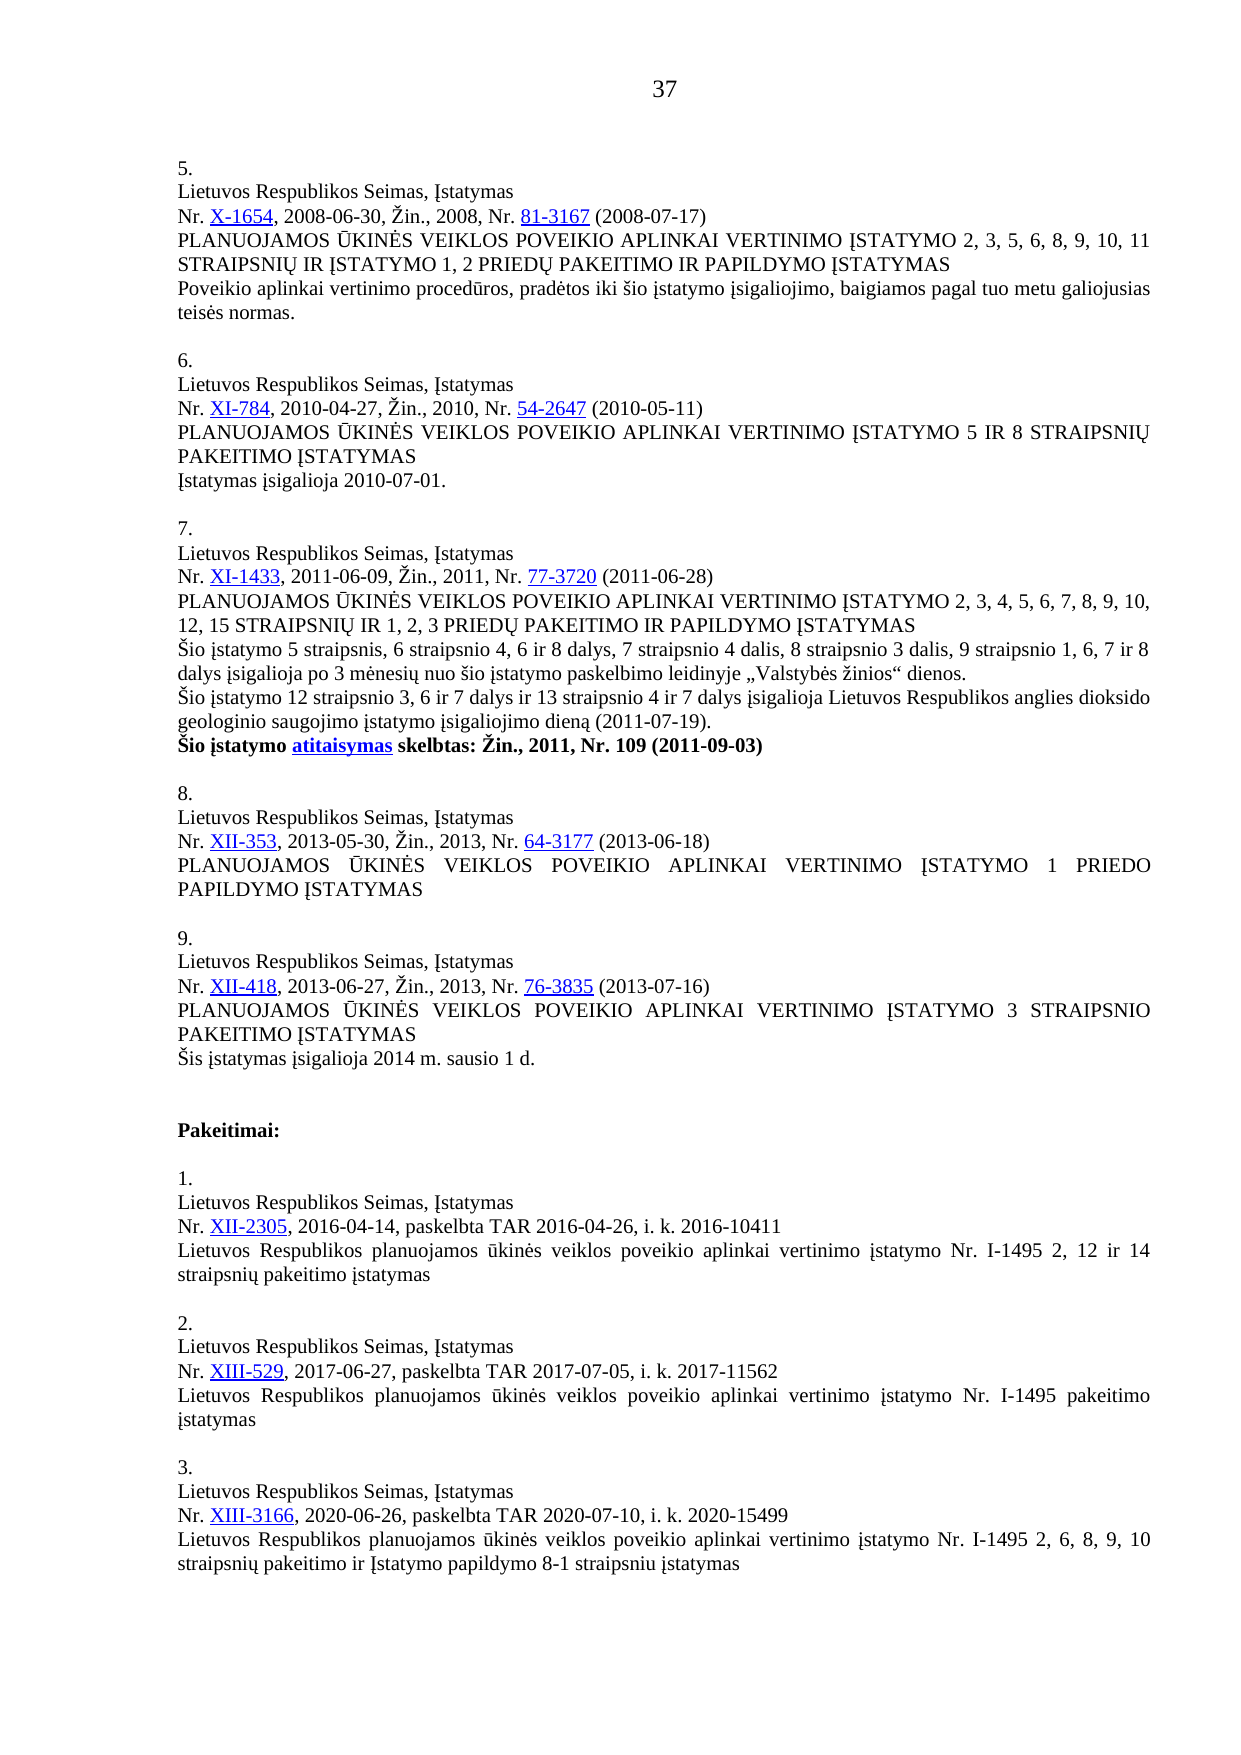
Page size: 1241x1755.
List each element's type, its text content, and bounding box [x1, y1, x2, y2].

text Poveikio aplinkai vertinimo procedūros, pradėtos iki šio įstatymo įsigaliojimo, baigiamos pagal tuo metu galiojusias teisės normas. [177, 276, 1152, 324]
text Šio įstatymo atitaisymas skelbtas: Žin., 2011, Nr. 109 (2011-09-03) [177, 733, 1152, 757]
text Lietuvos Respublikos Seimas, Įstatymas [177, 949, 1152, 973]
text Šis įstatymas įsigalioja 2014 m. sausio 1 d. [177, 1046, 1152, 1070]
text Nr. X-1654, 2008-06-30, Žin., 2008, Nr. 81-3167 (2008-07-17) [177, 203, 1152, 228]
text Pakeitimai: [177, 1118, 1152, 1142]
text 7. [177, 516, 1152, 540]
text 9. [177, 925, 1152, 949]
text Lietuvos Respublikos Seimas, Įstatymas [177, 540, 1152, 564]
text Šio įstatymo 5 straipsnis, 6 straipsnio 4, 6 ir 8 dalys, 7 straipsnio 4 dalis, 8 straipsnio 3 dalis, 9 straipsnio 1, 6, 7 ir 8 dalys įsigalioja po 3 mėnesių nuo šio įstatymo paskelbimo leidinyje „Valstybės žinios“ dienos. [177, 637, 1152, 685]
text Lietuvos Respublikos planuojamos ūkinės veiklos poveikio aplinkai vertinimo įstatymo Nr. I-1495 2, 6, 8, 9, 10 straipsnių pakeitimo ir Įstatymo papildymo 8-1 straipsniu įstatymas [177, 1527, 1152, 1575]
text Lietuvos Respublikos planuojamos ūkinės veiklos poveikio aplinkai vertinimo įstatymo Nr. I-1495 2, 12 ir 14 straipsnių pakeitimo įstatymas [177, 1238, 1152, 1286]
text PLANUOJAMOS ŪKINĖS VEIKLOS POVEIKIO APLINKAI VERTINIMO ĮSTATYMO 2, 3, 5, 6, 8, 9, 10, 11 STRAIPSNIŲ IR ĮSTATYMO 1, 2 PRIEDŲ PAKEITIMO IR PAPILDYMO ĮSTATYMAS [177, 228, 1152, 276]
text Nr. XI-784, 2010-04-27, Žin., 2010, Nr. 54-2647 (2010-05-11) [177, 396, 1152, 420]
text Lietuvos Respublikos Seimas, Įstatymas [177, 1190, 1152, 1214]
text Lietuvos Respublikos Seimas, Įstatymas [177, 805, 1152, 829]
text Nr. XIII-529, 2017-06-27, paskelbta TAR 2017-07-05, i. k. 2017-11562 [177, 1358, 1152, 1383]
text Šio įstatymo 12 straipsnio 3, 6 ir 7 dalys ir 13 straipsnio 4 ir 7 dalys įsigalioja Lietuvos Respublikos anglies dioksido geologinio saugojimo įstatymo įsigaliojimo dieną (2011-07-19). [177, 685, 1152, 733]
text PLANUOJAMOS ŪKINĖS VEIKLOS POVEIKIO APLINKAI VERTINIMO ĮSTATYMO 5 IR 8 STRAIPSNIŲ PAKEITIMO ĮSTATYMAS [177, 420, 1152, 468]
text PLANUOJAMOS ŪKINĖS VEIKLOS POVEIKIO APLINKAI VERTINIMO ĮSTATYMO 2, 3, 4, 5, 6, 7, 8, 9, 10, 12, 15 STRAIPSNIŲ IR 1, 2, 3 PRIEDŲ PAKEITIMO IR PAPILDYMO ĮSTATYMAS [177, 588, 1152, 637]
text Lietuvos Respublikos Seimas, Įstatymas [177, 1479, 1152, 1503]
text Nr. XII-2305, 2016-04-14, paskelbta TAR 2016-04-26, i. k. 2016-10411 [177, 1214, 1152, 1238]
text Nr. XIII-3166, 2020-06-26, paskelbta TAR 2020-07-10, i. k. 2020-15499 [177, 1503, 1152, 1527]
text 6. [177, 348, 1152, 372]
text 2. [177, 1310, 1152, 1334]
text Nr. XII-353, 2013-05-30, Žin., 2013, Nr. 64-3177 (2013-06-18) [177, 829, 1152, 853]
text Nr. XII-418, 2013-06-27, Žin., 2013, Nr. 76-3835 (2013-07-16) [177, 973, 1152, 998]
text Lietuvos Respublikos Seimas, Įstatymas [177, 179, 1152, 203]
text PLANUOJAMOS ŪKINĖS VEIKLOS POVEIKIO APLINKAI VERTINIMO ĮSTATYMO 3 STRAIPSNIO PAKEITIMO ĮSTATYMAS [177, 998, 1152, 1046]
text PLANUOJAMOS ŪKINĖS VEIKLOS POVEIKIO APLINKAI VERTINIMO ĮSTATYMO 1 PRIEDO PAPILDYMO ĮSTATYMAS [177, 853, 1152, 901]
text 3. [177, 1455, 1152, 1479]
text Lietuvos Respublikos Seimas, Įstatymas [177, 1334, 1152, 1358]
text 8. [177, 781, 1152, 805]
text Nr. XI-1433, 2011-06-09, Žin., 2011, Nr. 77-3720 (2011-06-28) [177, 564, 1152, 588]
text Lietuvos Respublikos planuojamos ūkinės veiklos poveikio aplinkai vertinimo įstatymo Nr. I-1495 pakeitimo įstatymas [177, 1383, 1152, 1431]
text Lietuvos Respublikos Seimas, Įstatymas [177, 372, 1152, 396]
text 5. [177, 155, 1152, 179]
text Įstatymas įsigalioja 2010-07-01. [177, 468, 1152, 492]
text 1. [177, 1166, 1152, 1190]
